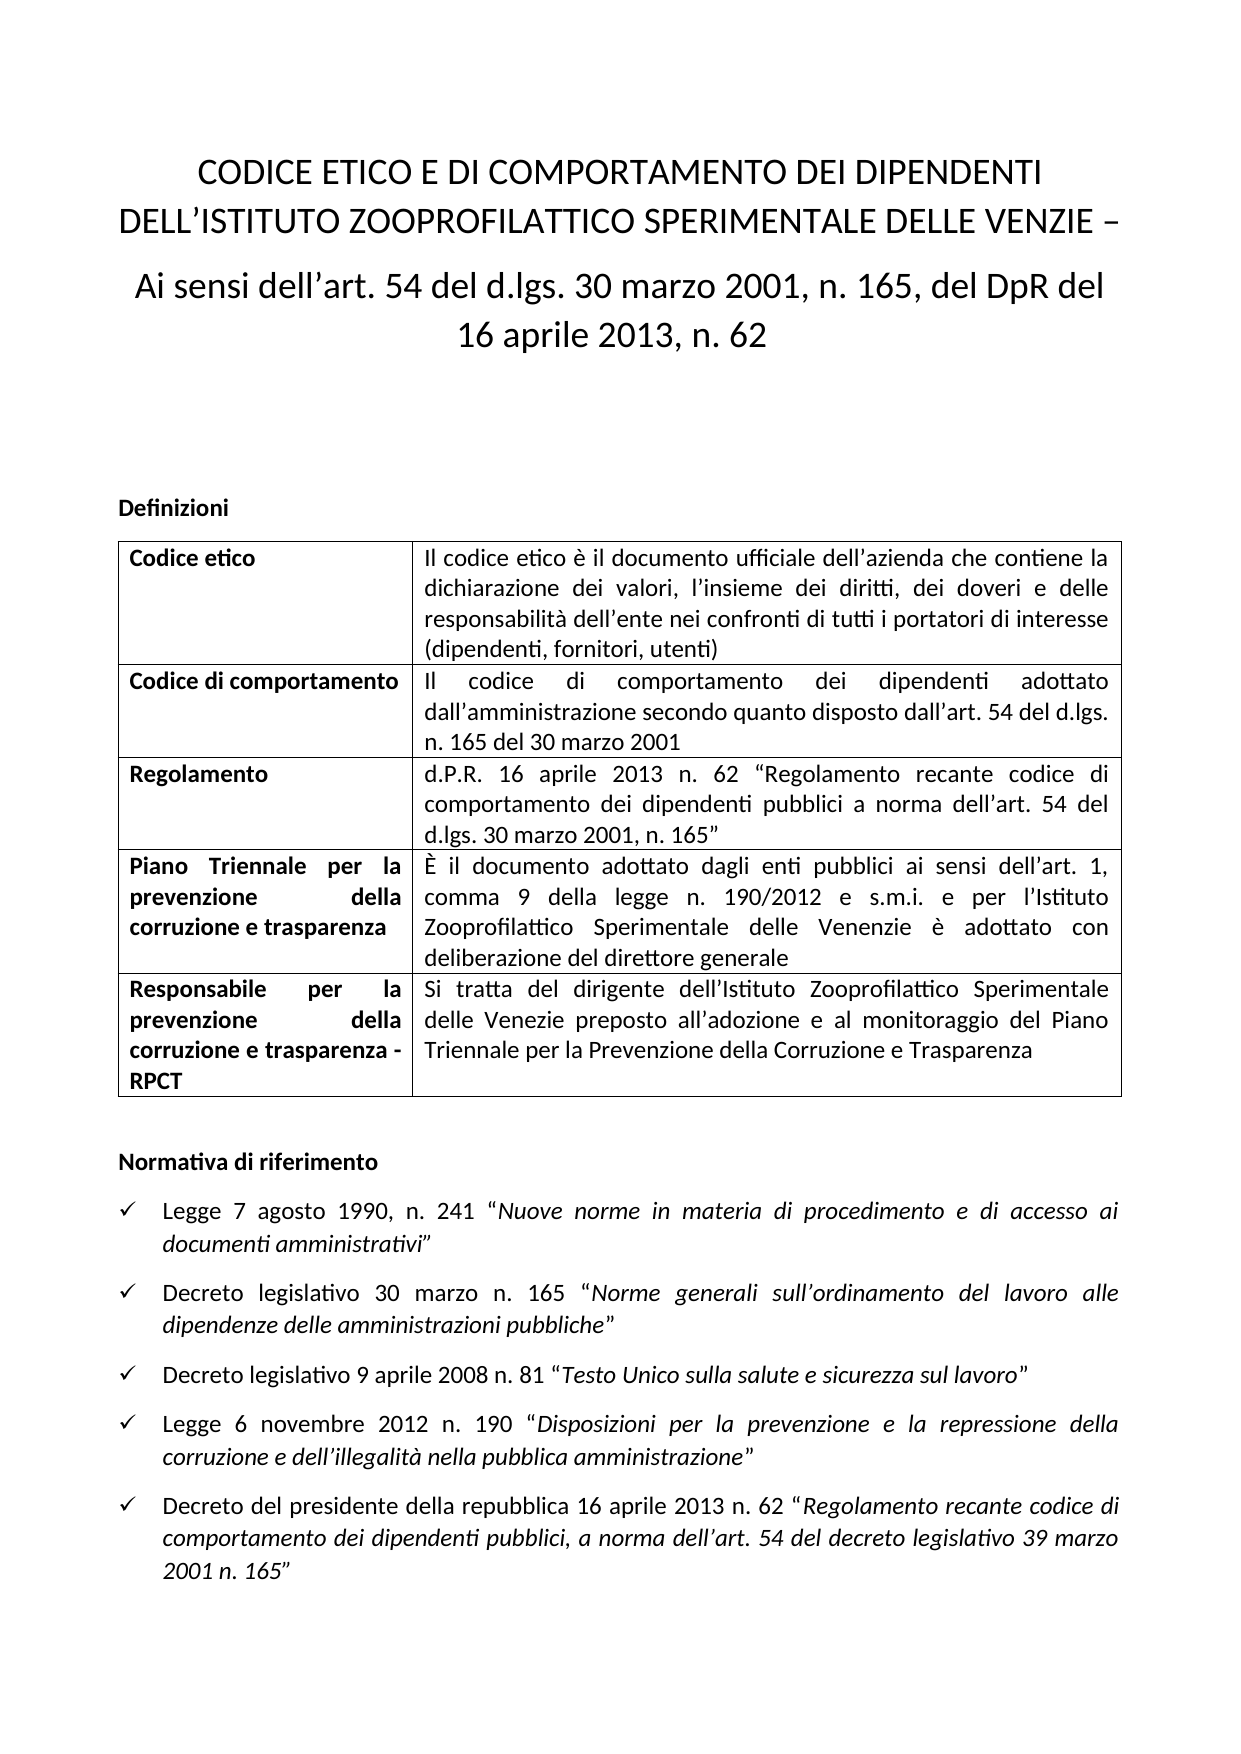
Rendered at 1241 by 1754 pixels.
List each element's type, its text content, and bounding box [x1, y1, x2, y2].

table_cell Codice di comportamento [119, 665, 412, 757]
list Decreto legislativo 30 marzo n. 165 “Norme generali sull’ordinamento del lavoro alle dipendenze delle amministrazioni pubbliche” [118, 1277, 1122, 1340]
table_cell d.P.R. 16 aprile 2013 n. 62 “Regolamento recante codice di comportamento dei dipendenti pubblici a norma dell’art. 54 del d.lgs. 30 marzo 2001, n. 165” [413, 758, 1121, 849]
table_cell Piano Triennale per la prevenzione della corruzione e trasparenza [119, 850, 412, 972]
list Decreto legislativo 9 aprile 2008 n. 81 “Testo Unico sulla salute e sicurezza sul lavoro” [118, 1359, 1122, 1389]
table_cell Responsabile per la prevenzione della corruzione e trasparenza - RPCT [119, 974, 412, 1096]
table_header Codice etico [119, 542, 412, 664]
list Decreto del presidente della repubblica 16 aprile 2013 n. 62 “Regolamento recante codice di comportamento dei dipendenti pubblici, a norma dell’art. 54 del decreto legislativo 39 marzo 2001 n. 165” [118, 1490, 1122, 1586]
text Definizioni [118, 492, 1122, 522]
list Legge 7 agosto 1990, n. 241 “Nuove norme in materia di procedimento e di accesso ai documenti amministrativi” [118, 1195, 1122, 1258]
table_cell Il codice di comportamento dei dipendenti adottato dall’amministrazione secondo quanto disposto dall’art. 54 del d.lgs. n. 165 del 30 marzo 2001 [413, 665, 1121, 757]
list Legge 6 novembre 2012 n. 190 “Disposizioni per la prevenzione e la repressione della corruzione e dell’illegalità nella pubblica amministrazione” [118, 1408, 1122, 1471]
table_cell Si tratta del dirigente dell’Istituto Zooprofilattico Sperimentale delle Venezie preposto all’adozione e al monitoraggio del Piano Triennale per la Prevenzione della Corruzione e Trasparenza [413, 974, 1121, 1096]
table_header Il codice etico è il documento ufficiale dell’azienda che contiene la dichiarazione dei valori, l’insieme dei diritti, dei doveri e delle responsabilità dell’ente nei confronti di tutti i portatori di interesse (dipendenti, fornitori, utenti) [413, 542, 1121, 664]
text Normativa di riferimento [118, 1146, 1122, 1176]
text Ai sensi dell’art. 54 del d.lgs. 30 marzo 2001, n. 165, del DpR del 16 aprile 2013, n. 62 [118, 262, 1122, 357]
table_cell Regolamento [119, 758, 412, 849]
text CODICE ETICO E DI COMPORTAMENTO DEI DIPENDENTI DELL’ISTITUTO ZOOPROFILATTICO SPERIMENTALE DELLE VENZIE – [118, 148, 1122, 242]
table_cell È il documento adottato dagli enti pubblici ai sensi dell’art. 1, comma 9 della legge n. 190/2012 e s.m.i. e per l’Istituto Zooprofilattico Sperimentale delle Venenzie è adottato con deliberazione del direttore generale [413, 850, 1121, 972]
